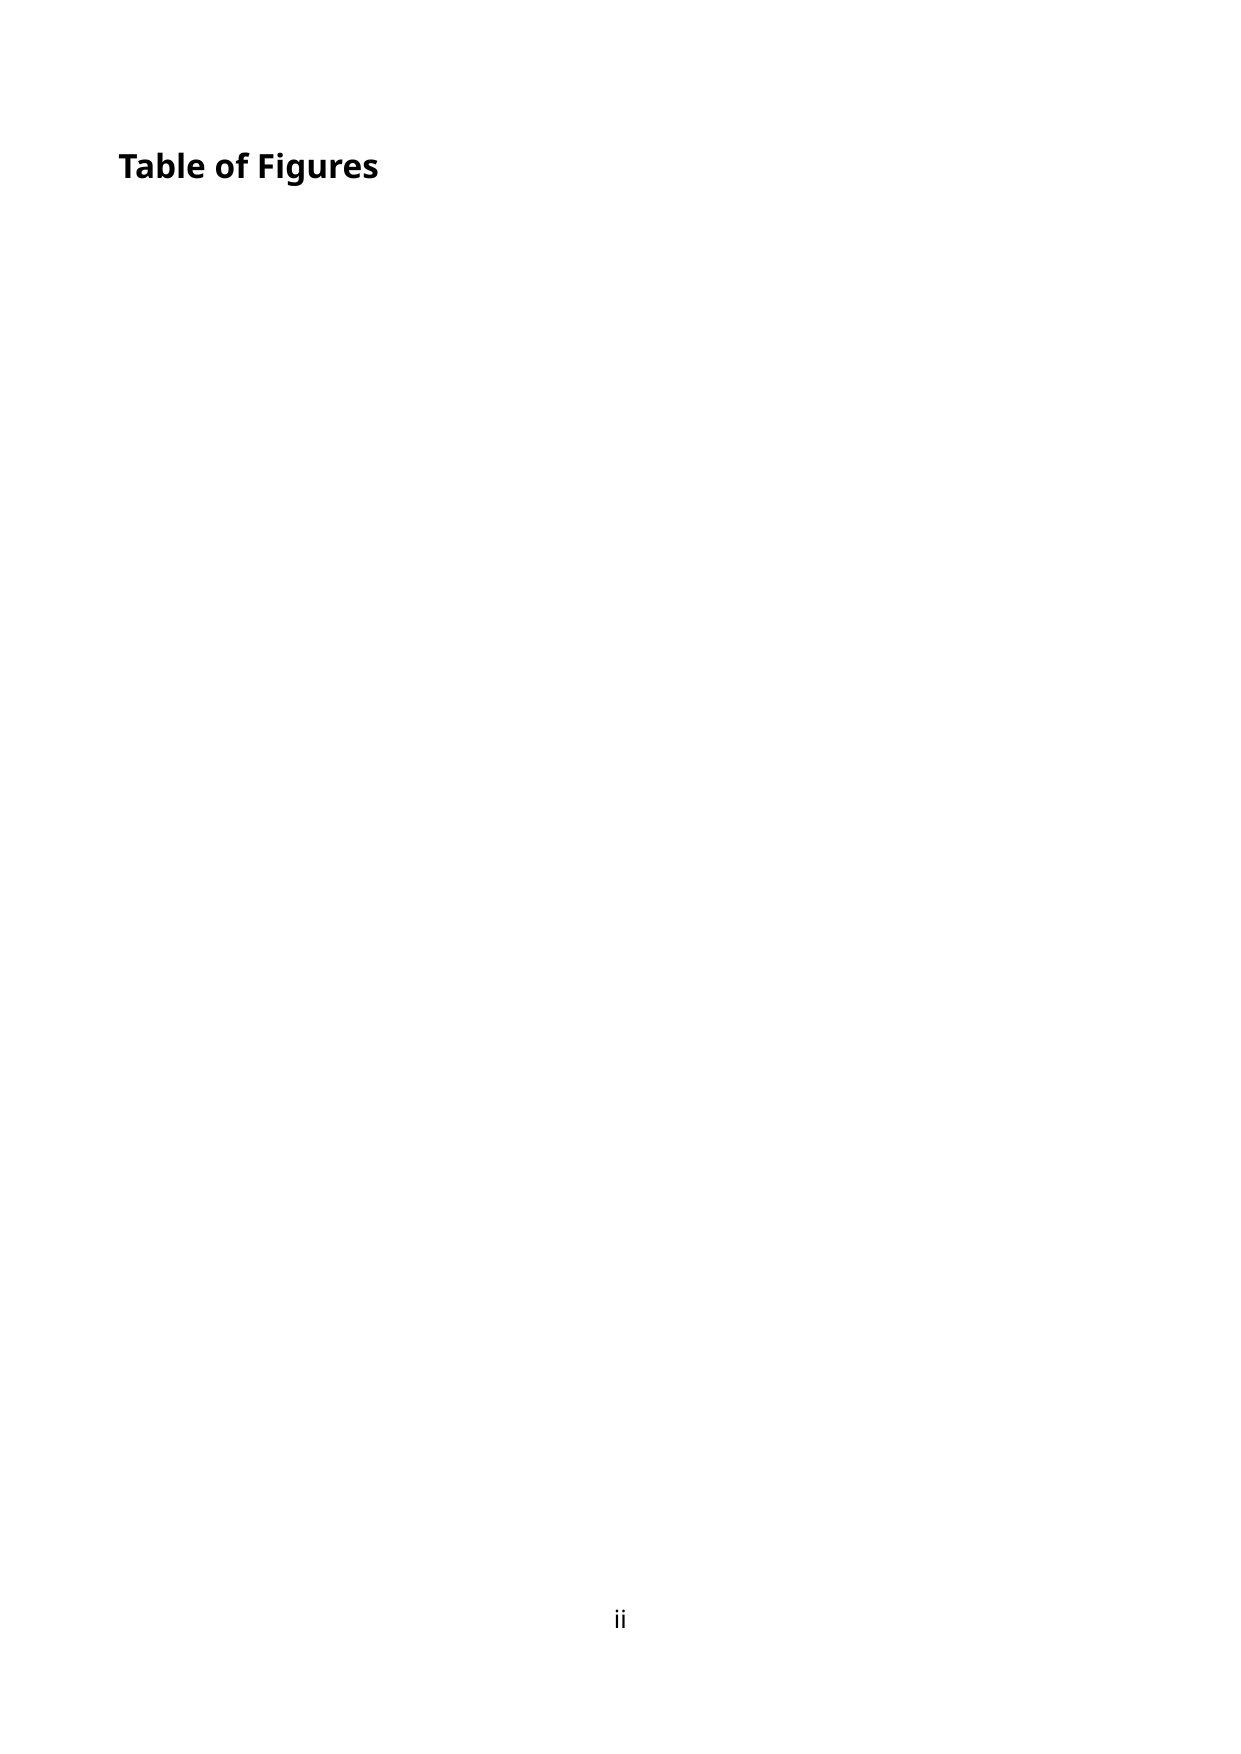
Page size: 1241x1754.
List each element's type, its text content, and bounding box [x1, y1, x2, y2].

subtitle Table of Figures [118, 143, 1122, 188]
